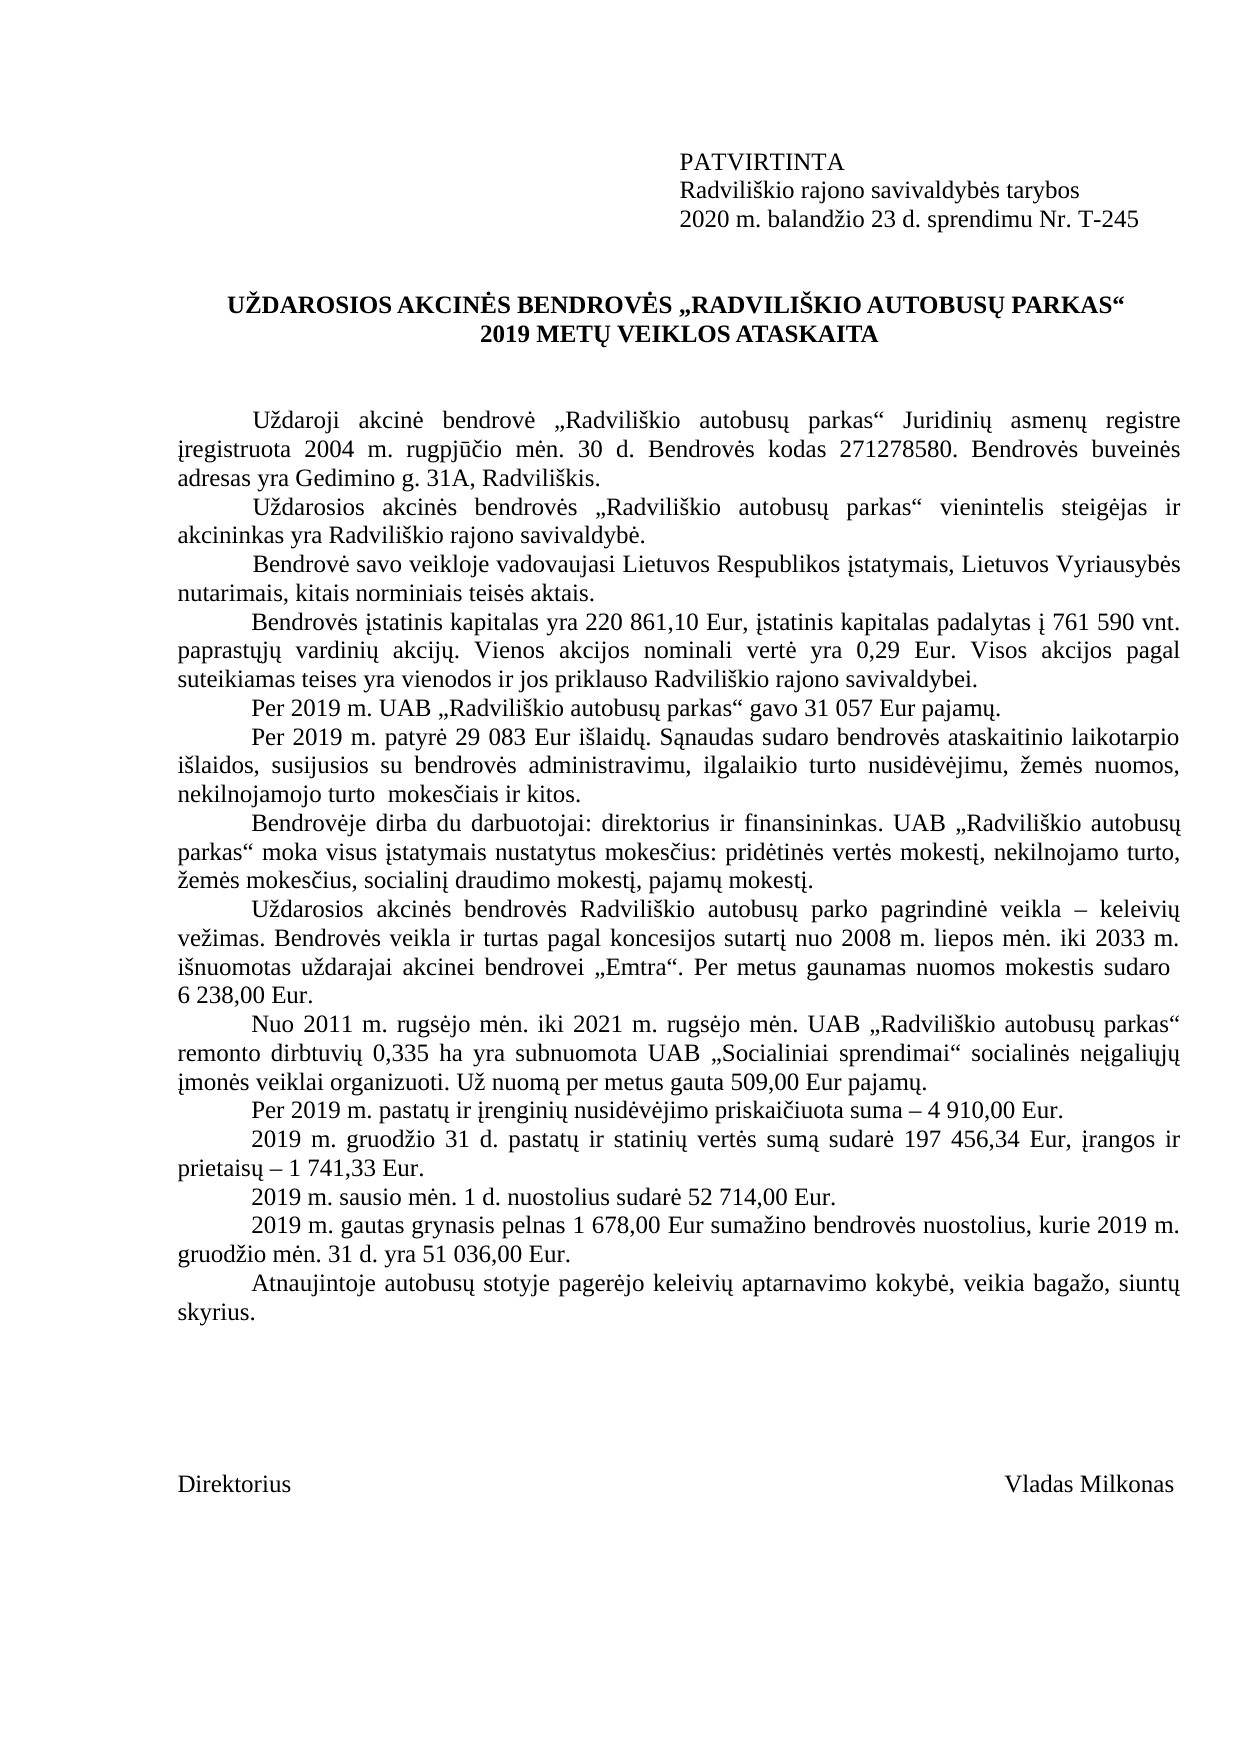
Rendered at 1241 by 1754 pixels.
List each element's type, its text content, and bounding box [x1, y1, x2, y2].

text Uždarosios akcinės bendrovės Radviliškio autobusų parko pagrindinė veikla – keleivių vežimas. Bendrovės veikla ir turtas pagal koncesijos sutartį nuo 2008 m. liepos mėn. iki 2033 m. išnuomotas uždarajai akcinei bendrovei „Emtra“. Per metus gaunamas nuomos mokestis sudaro 6 238,00 Eur. [177, 894, 1181, 1009]
text Per 2019 m. patyrė 29 083 Eur išlaidų. Sąnaudas sudaro bendrovės ataskaitinio laikotarpio išlaidos, susijusios su bendrovės administravimu, ilgalaikio turto nusidėvėjimu, žemės nuomos, nekilnojamojo turto mokesčiais ir kitos. [177, 722, 1181, 808]
text Radviliškio rajono savivaldybės tarybos [177, 176, 1181, 204]
text Per 2019 m. UAB „Radviliškio autobusų parkas“ gavo 31 057 Eur pajamų. [177, 693, 1181, 722]
text 2019 m. gruodžio 31 d. pastatų ir statinių vertės sumą sudarė 197 456,34 Eur, įrangos ir prietaisų – 1 741,33 Eur. [177, 1124, 1181, 1182]
text Bendrovė savo veikloje vadovaujasi Lietuvos Respublikos įstatymais, Lietuvos Vyriausybės nutarimais, kitais norminiais teisės aktais. [177, 549, 1181, 607]
text Atnaujintoje autobusų stotyje pagerėjo keleivių aptarnavimo kokybė, veikia bagažo, siuntų skyrius. [177, 1268, 1181, 1326]
text Per 2019 m. pastatų ir įrenginių nusidėvėjimo priskaičiuota suma – 4 910,00 Eur. [177, 1096, 1181, 1124]
text PATVIRTINTA [177, 147, 1181, 176]
text 2019 m. gautas grynasis pelnas 1 678,00 Eur sumažino bendrovės nuostolius, kurie 2019 m. gruodžio mėn. 31 d. yra 51 036,00 Eur. [177, 1211, 1181, 1268]
text 2019 METŲ VEIKLOS ATASKAITA [177, 319, 1181, 348]
text Direktorius Vladas Milkonas [177, 1469, 1181, 1498]
text Bendrovėje dirba du darbuotojai: direktorius ir finansininkas. UAB „Radviliškio autobusų parkas“ moka visus įstatymais nustatytus mokesčius: pridėtinės vertės mokestį, nekilnojamo turto, žemės mokesčius, socialinį draudimo mokestį, pajamų mokestį. [177, 808, 1181, 894]
text Nuo 2011 m. rugsėjo mėn. iki 2021 m. rugsėjo mėn. UAB „Radviliškio autobusų parkas“ remonto dirbtuvių 0,335 ha yra subnuomota UAB „Socialiniai sprendimai“ socialinės neįgaliųjų įmonės veiklai organizuoti. Už nuomą per metus gauta 509,00 Eur pajamų. [177, 1009, 1181, 1096]
text 2019 m. sausio mėn. 1 d. nuostolius sudarė 52 714,00 Eur. [177, 1182, 1181, 1211]
text Uždaroji akcinė bendrovė „Radviliškio autobusų parkas“ Juridinių asmenų registre įregistruota 2004 m. rugpjūčio mėn. 30 d. Bendrovės kodas 271278580. Bendrovės buveinės adresas yra Gedimino g. 31A, Radviliškis. [177, 406, 1181, 492]
text UŽDAROSIOS AKCINĖS BENDROVĖS „RADVILIŠKIO AUTOBUSŲ PARKAS“ [177, 291, 1181, 319]
text Uždarosios akcinės bendrovės „Radviliškio autobusų parkas“ vienintelis steigėjas ir akcininkas yra Radviliškio rajono savivaldybė. [177, 492, 1181, 549]
text Bendrovės įstatinis kapitalas yra 220 861,10 Eur, įstatinis kapitalas padalytas į 761 590 vnt. paprastųjų vardinių akcijų. Vienos akcijos nominali vertė yra 0,29 Eur. Visos akcijos pagal suteikiamas teises yra vienodos ir jos priklauso Radviliškio rajono savivaldybei. [177, 607, 1181, 693]
text 2020 m. balandžio 23 d. sprendimu Nr. T-245 [177, 204, 1181, 233]
